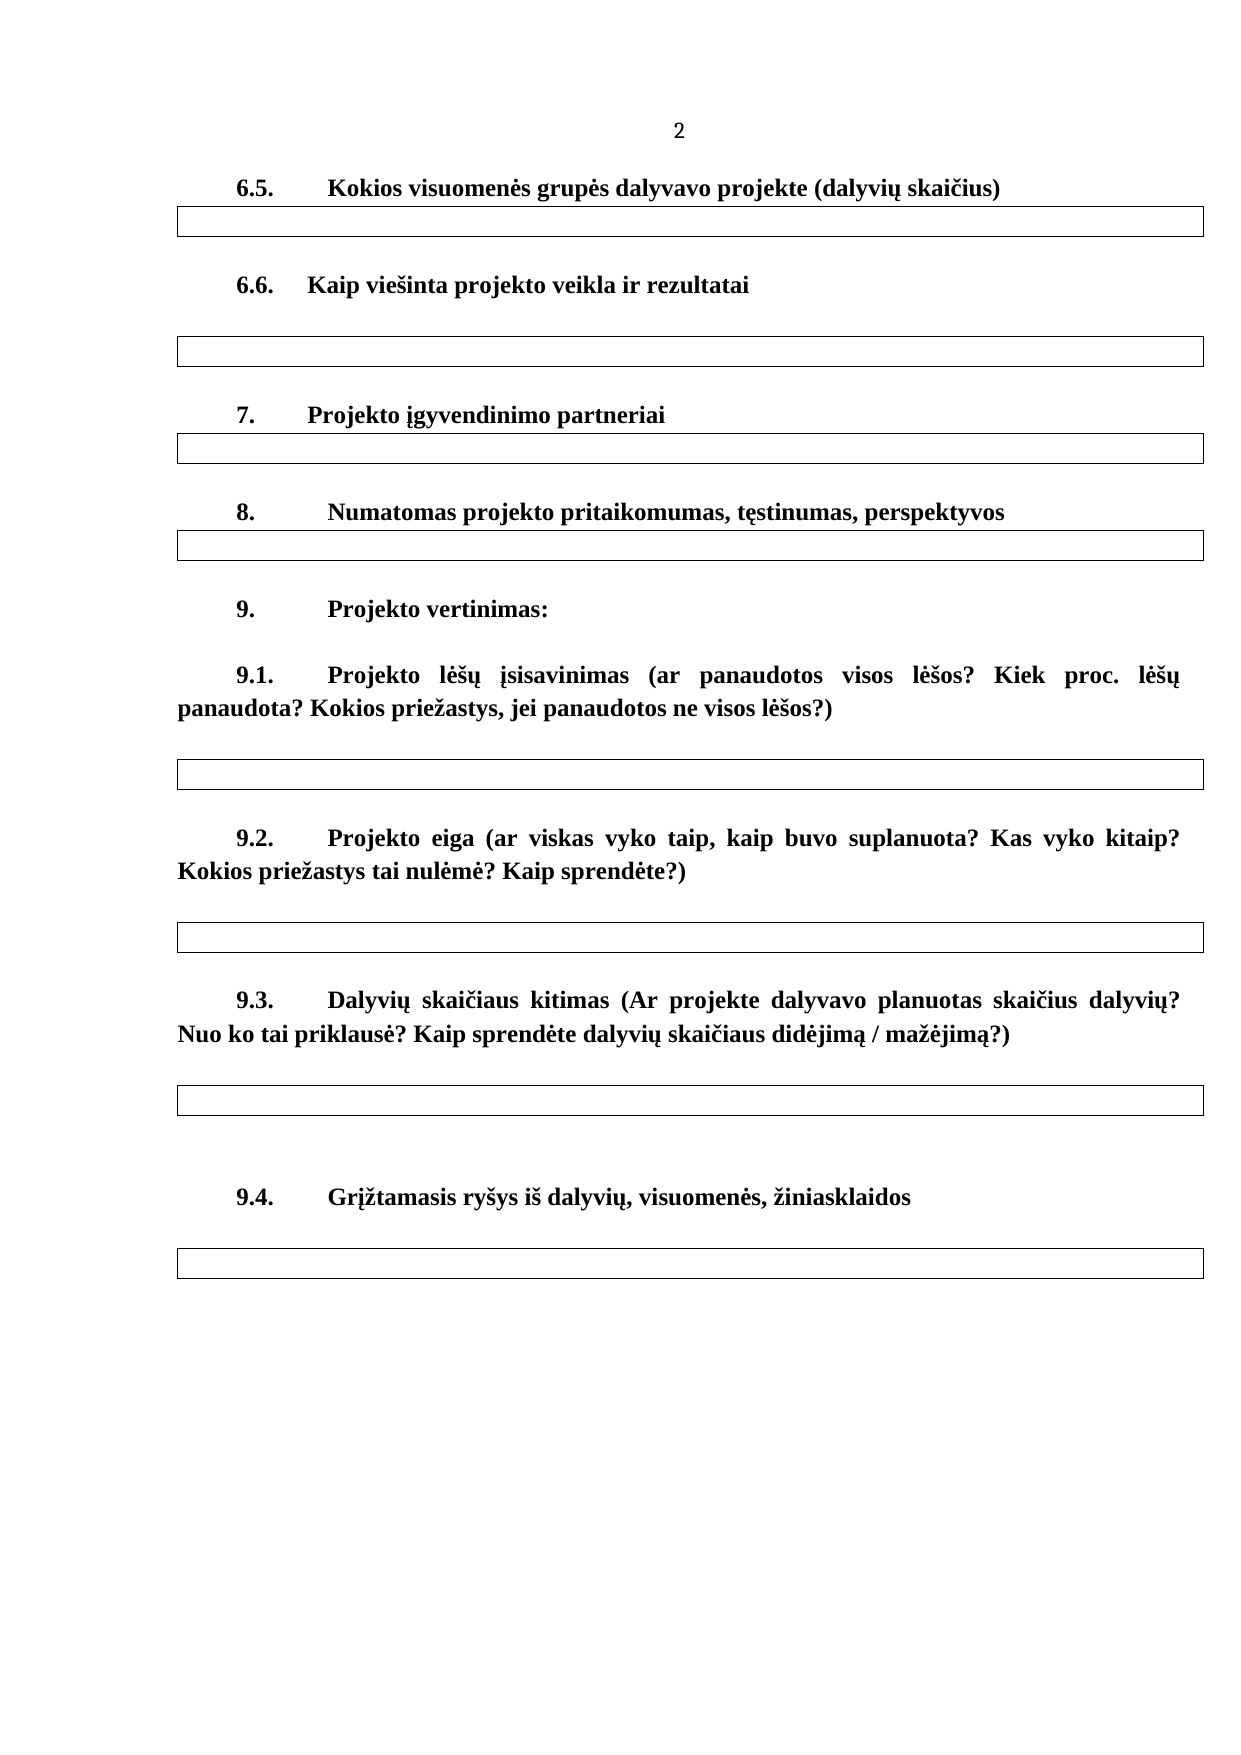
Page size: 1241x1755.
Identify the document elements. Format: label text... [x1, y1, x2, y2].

table_header [178, 923, 1203, 952]
table_header [178, 337, 1203, 366]
text 6.5. Kokios visuomenės grupės dalyvavo projekte (dalyvių skaičius) [177, 173, 1181, 202]
text 9.3. Dalyvių skaičiaus kitimas (Ar projekte dalyvavo planuotas skaičius dalyvių? Nuo ko tai priklausė? Kaip sprendėte dalyvių skaičiaus didėjimą / mažėjimą?) [177, 986, 1181, 1047]
table_header [178, 1086, 1203, 1114]
table_header [178, 434, 1203, 463]
table_header [178, 760, 1203, 789]
text 9. Projekto vertinimas: [177, 594, 1181, 622]
table_header [178, 1249, 1203, 1277]
text 9.4. Grįžtamasis ryšys iš dalyvių, visuomenės, žiniasklaidos [177, 1182, 1181, 1210]
text 8. Numatomas projekto pritaikomumas, tęstinumas, perspektyvos [177, 497, 1181, 526]
text 9.1. Projekto lėšų įsisavinimas (ar panaudotos visos lėšos? Kiek proc. lėšų panaudota? Kokios priežastys, jei panaudotos ne visos lėšos?) [177, 660, 1181, 722]
text 6.6. Kaip viešinta projekto veikla ir rezultatai [177, 270, 1181, 299]
text 7. Projekto įgyvendinimo partneriai [177, 400, 1181, 429]
table_header [178, 531, 1203, 560]
text 9.2. Projekto eiga (ar viskas vyko taip, kaip buvo suplanuota? Kas vyko kitaip? Kokios priežastys tai nulėmė? Kaip sprendėte?) [177, 823, 1181, 884]
table_header [178, 207, 1203, 236]
